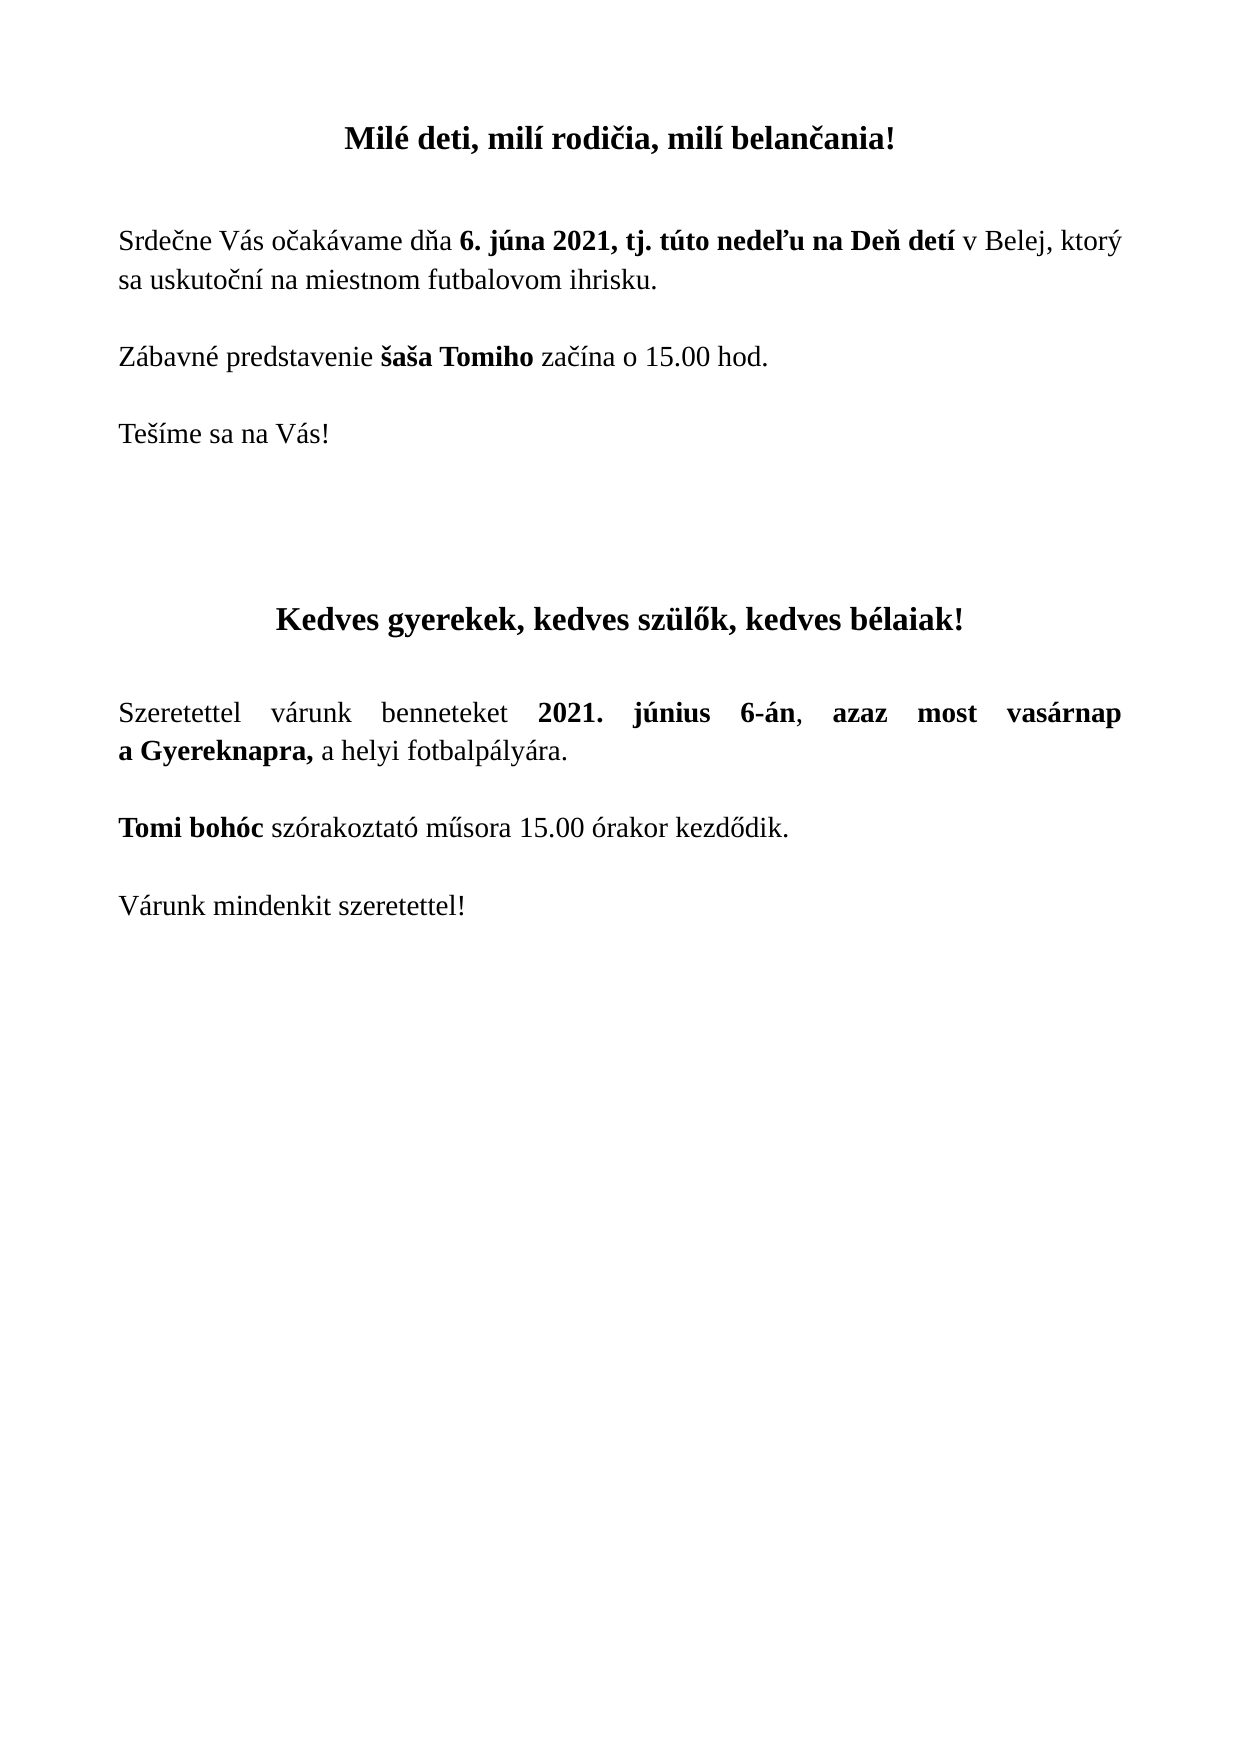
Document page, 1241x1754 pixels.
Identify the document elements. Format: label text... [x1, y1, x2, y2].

text Szeretettel várunk benneteket 2021. június 6-án, azaz most vasárnap a Gyereknapra, a helyi fotbalpályára. [118, 695, 1122, 767]
text Kedves gyerekek, kedves szülők, kedves bélaiak! [118, 599, 1122, 637]
text Milé deti, milí rodičia, milí belančania! [118, 118, 1122, 156]
text Zábavné predstavenie šaša Tomiho začína o 15.00 hod. [118, 339, 1122, 373]
text Tešíme sa na Vás! [118, 416, 1122, 450]
text Srdečne Vás očakávame dňa 6. júna 2021, tj. túto nedeľu na Deň detí v Belej, ktorý sa uskutoční na miestnom futbalovom ihrisku. [118, 223, 1122, 296]
text Tomi bohóc szórakoztató műsora 15.00 órakor kezdődik. [118, 811, 1122, 844]
text Várunk mindenkit szeretettel! [118, 888, 1122, 921]
